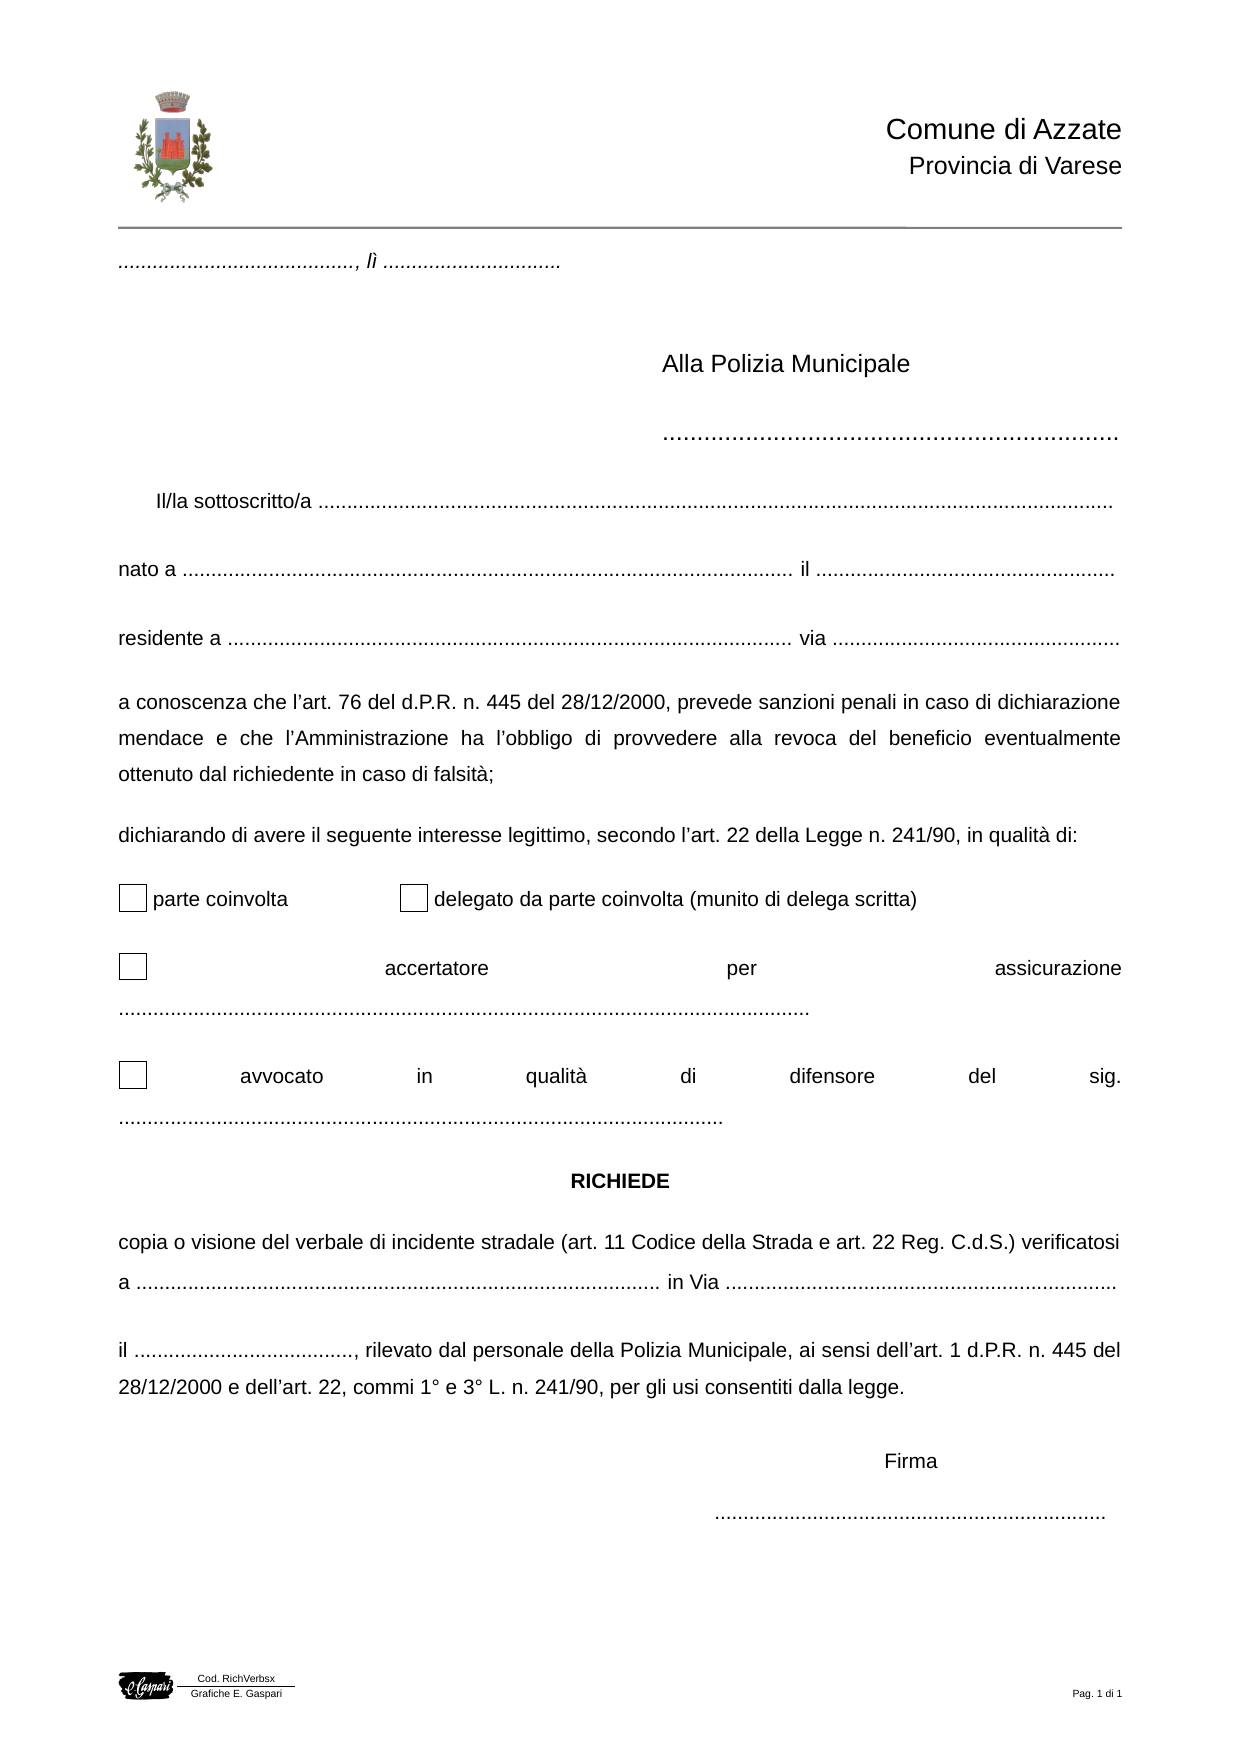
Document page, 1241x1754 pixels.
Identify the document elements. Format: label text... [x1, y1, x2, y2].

text .................................................................... [699, 1496, 1122, 1525]
text accertatore per assicurazione ........................................................................................................................ [118, 952, 1122, 1021]
text Provincia di Varese [224, 151, 1122, 180]
text Il/la sottoscritto/a .......................................................................................................................................... [118, 485, 1122, 514]
text parte coinvolta delegato da parte coinvolta (munito di delega scritta) [118, 883, 1122, 912]
text ........................................., lì ............................... [118, 245, 1122, 274]
text Alla Polizia Municipale [118, 349, 1122, 378]
text Firma [699, 1448, 1122, 1472]
text copia o visione del verbale di incidente stradale (art. 11 Codice della Strada e art. 22 Reg. C.d.S.) verificatosi a ........................................................................................... in Via .................................................................... [118, 1230, 1122, 1295]
text .................................................................. [118, 417, 1122, 446]
picture [118, 1671, 174, 1700]
text nato a .......................................................................................................... il .................................................... [118, 553, 1122, 582]
text dichiarando di avere il seguente interesse legittimo, secondo l’art. 22 della Legge n. 241/90, in qualità di: [118, 822, 1122, 846]
text avvocato in qualità di difensore del sig. ......................................................................................................... [118, 1060, 1122, 1130]
text residente a .................................................................................................. via .................................................. [118, 622, 1122, 650]
text il ......................................, rilevato dal personale della Polizia Municipale, ai sensi dell’art. 1 d.P.R. n. 445 del 28/12/2000 e dell’art. 22, commi 1° e 3° L. n. 241/90, per gli usi consentiti dalla legge. [118, 1334, 1122, 1399]
text a conoscenza che l’art. 76 del d.P.R. n. 445 del 28/12/2000, prevede sanzioni penali in caso di dichiarazione mendace e che l’Amministrazione ha l’obbligo di provvedere alla revoca del beneficio eventualmente ottenuto dal richiedente in caso di falsità; [118, 690, 1122, 786]
picture [122, 82, 224, 213]
text RICHIEDE [118, 1169, 1122, 1193]
text Comune di Azzate [224, 112, 1122, 146]
